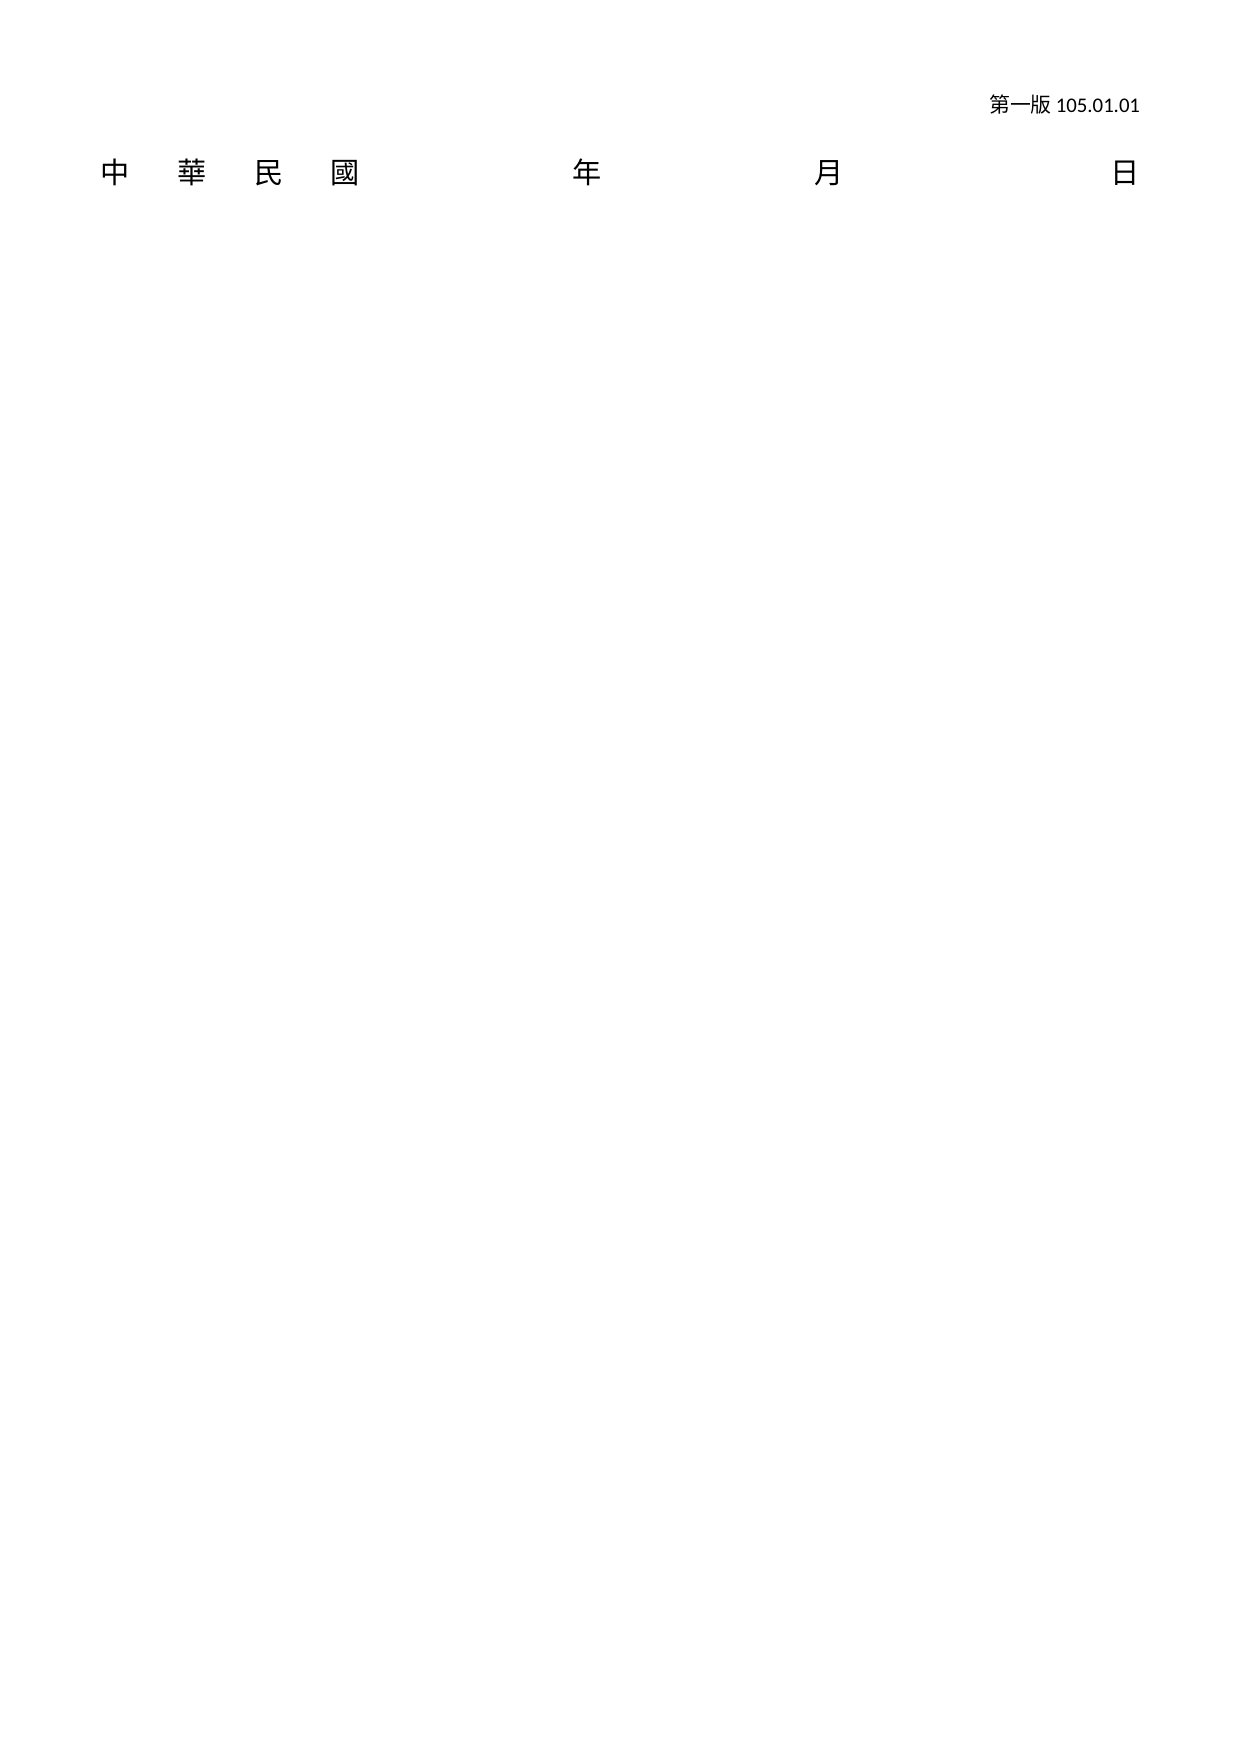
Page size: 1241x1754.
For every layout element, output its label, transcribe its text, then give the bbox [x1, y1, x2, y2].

text 中華民國 年 月 日 [100, 147, 1140, 192]
